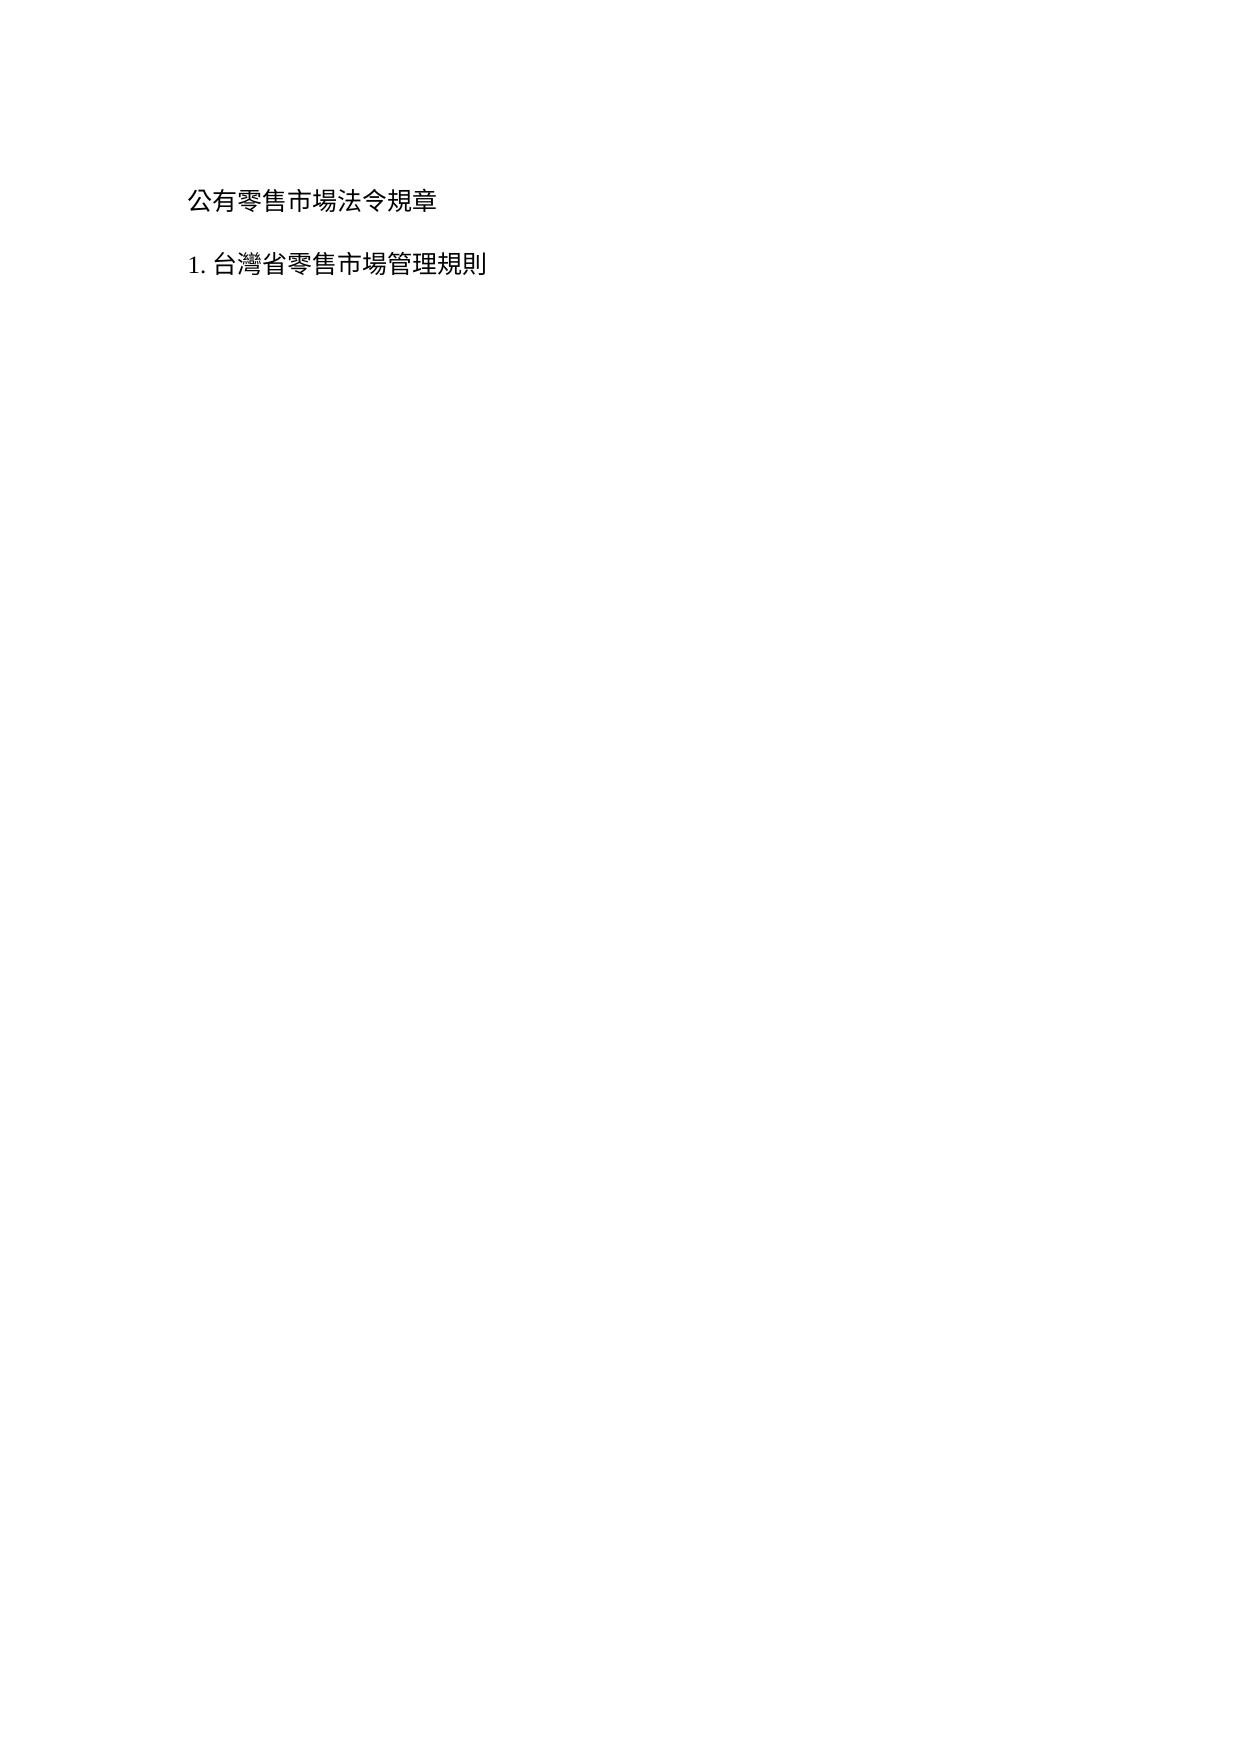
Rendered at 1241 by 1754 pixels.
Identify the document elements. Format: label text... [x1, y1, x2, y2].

text 公有零售市場法令規章 [187, 158, 1053, 221]
list 台灣省零售市場管理規則 [187, 221, 1053, 283]
